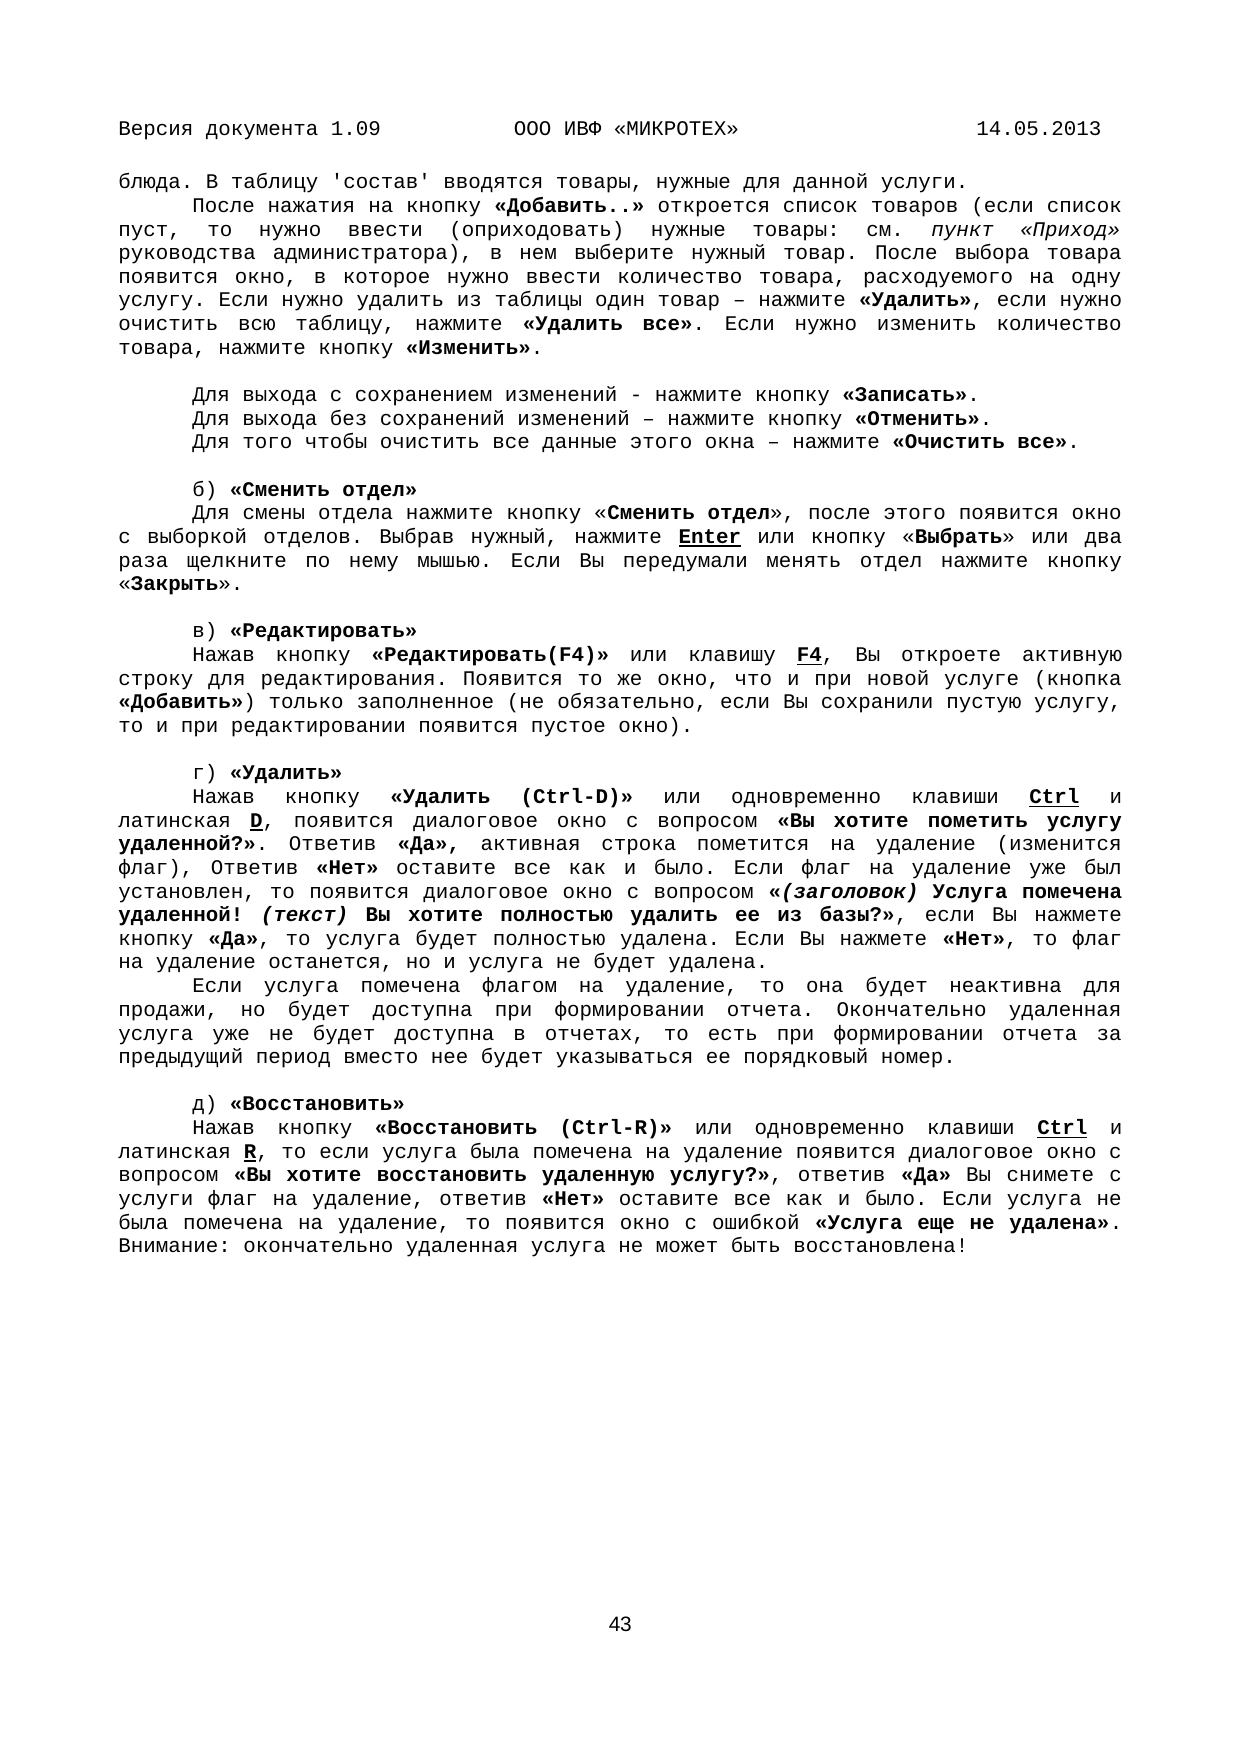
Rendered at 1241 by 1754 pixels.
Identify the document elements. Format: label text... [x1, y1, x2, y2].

text г) «Удалить» [118, 762, 1122, 786]
text После нажатия на кнопку «Добавить..» откроется список товаров (если список пуст, то нужно ввести (оприходовать) нужные товары: см. пункт «Приход» руководства администратора), в нем выберите нужный товар. После выбора товара появится окно, в которое нужно ввести количество товара, расходуемого на одну услугу. Если нужно удалить из таблицы один товар – нажмите «Удалить», если нужно очистить всю таблицу, нажмите «Удалить все». Если нужно изменить количество товара, нажмите кнопку «Изменить». [118, 195, 1122, 360]
text Для смены отдела нажмите кнопку «Сменить отдел», после этого появится окно с выборкой отделов. Выбрав нужный, нажмите Enter или кнопку «Выбрать» или два раза щелкните по нему мышью. Если Вы передумали менять отдел нажмите кнопку «Закрыть». [118, 502, 1122, 597]
text Нажав кнопку «Редактировать(F4)» или клавишу F4, Вы откроете активную строку для редактирования. Появится то же окно, что и при новой услуге (кнопка «Добавить») только заполненное (не обязательно, если Вы сохранили пустую услугу, то и при редактировании появится пустое окно). [118, 644, 1122, 739]
text Для того чтобы очистить все данные этого окна – нажмите «Очистить все». [118, 431, 1122, 455]
text Если услуга помечена флагом на удаление, то она будет неактивна для продажи, но будет доступна при формировании отчета. Окончательно удаленная услуга уже не будет доступна в отчетах, то есть при формировании отчета за предыдущий период вместо нее будет указываться ее порядковый номер. [118, 975, 1122, 1070]
text в) «Редактировать» [118, 621, 1122, 644]
text Нажав кнопку «Удалить (Ctrl-D)» или одновременно клавиши Ctrl и латинская D, появится диалоговое окно с вопросом «Вы хотите пометить услугу удаленной?». Ответив «Да», активная строка пометится на удаление (изменится флаг), Ответив «Нет» оставите все как и было. Если флаг на удаление уже был установлен, то появится диалоговое окно с вопросом «(заголовок) Услуга помечена удаленной! (текст) Вы хотите полностью удалить ее из базы?», если Вы нажмете кнопку «Да», то услуга будет полностью удалена. Если Вы нажмете «Нет», то флаг на удаление останется, но и услуга не будет удалена. [118, 786, 1122, 975]
text блюда. В таблицу 'состав' вводятся товары, нужные для данной услуги. [118, 171, 1122, 195]
text Для выхода с сохранением изменений - нажмите кнопку «Записать». [118, 384, 1122, 408]
text Нажав кнопку «Восстановить (Ctrl-R)» или одновременно клавиши Ctrl и латинская R, то если услуга была помечена на удаление появится диалоговое окно с вопросом «Вы хотите восстановить удаленную услугу?», ответив «Да» Вы снимете с услуги флаг на удаление, ответив «Нет» оставите все как и было. Если услуга не была помечена на удаление, то появится окно с ошибкой «Услуга еще не удалена». Внимание: окончательно удаленная услуга не может быть восстановлена! [118, 1117, 1122, 1259]
text Для выхода без сохранений изменений – нажмите кнопку «Отменить». [118, 408, 1122, 431]
text б) «Сменить отдел» [118, 479, 1122, 502]
text д) «Восстановить» [118, 1093, 1122, 1117]
